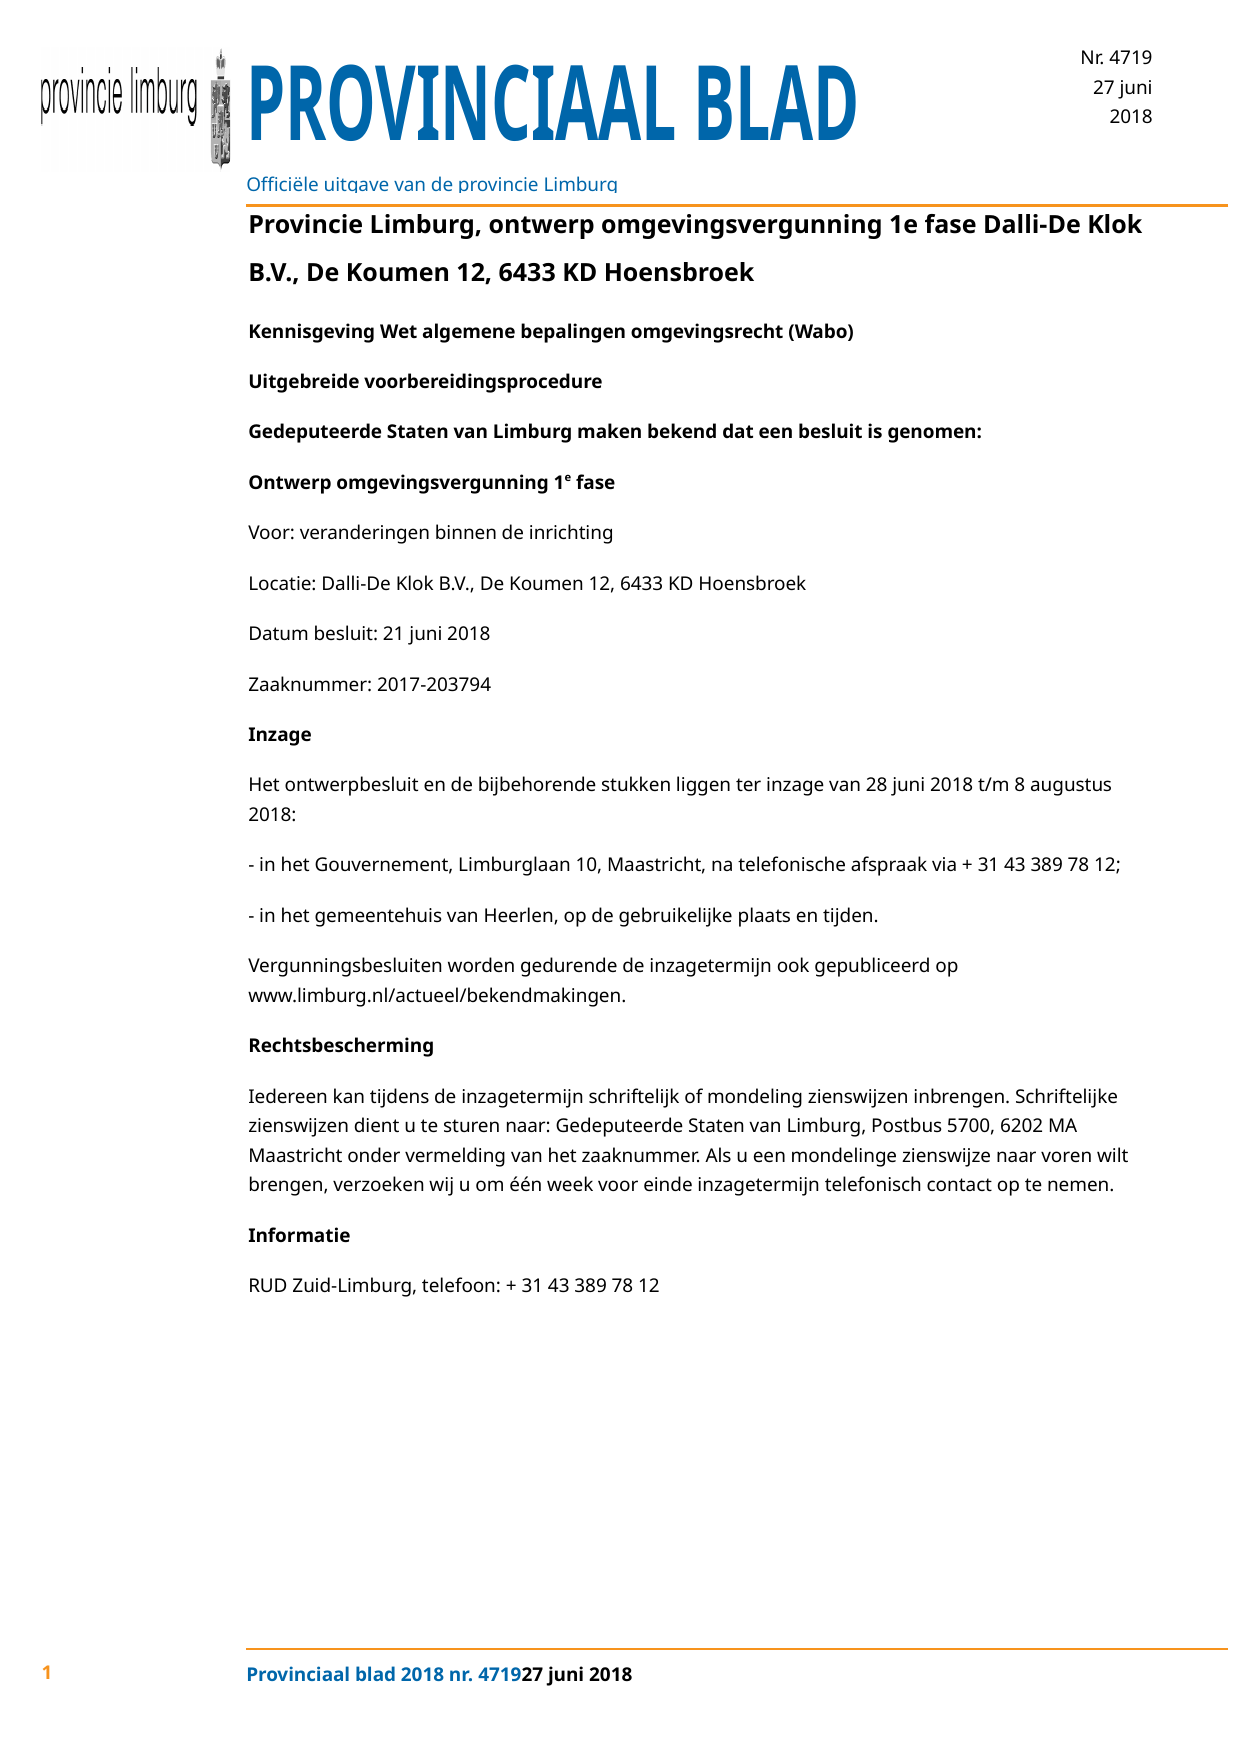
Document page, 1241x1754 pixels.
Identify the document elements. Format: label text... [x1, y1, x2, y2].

text Provincie Limburg, ontwerp omgevingsvergunning 1e fase Dalli-De Klok B.V., De Koumen 12, 6433 KD Hoensbroek [248, 207, 1152, 288]
text - in het Gouvernement, Limburglaan 10, Maastricht, na telefonische afspraak via + 31 43 389 78 12; [248, 852, 1152, 877]
text Vergunningsbesluiten worden gedurende de inzagetermijn ook gepubliceerd op www.limburg.nl/actueel/bekendmakingen. [248, 952, 1152, 1008]
text Inzage [248, 721, 1152, 747]
text Locatie: Dalli-De Klok B.V., De Koumen 12, 6433 KD Hoensbroek [248, 570, 1152, 596]
text RUD Zuid-Limburg, telefoon: + 31 43 389 78 12 [248, 1272, 1152, 1298]
text Ontwerp omgevingsvergunning 1e fase [248, 469, 1152, 495]
text Uitgebreide voorbereidingsprocedure [248, 368, 1152, 394]
text Rechtsbescherming [248, 1032, 1152, 1058]
text Informatie [248, 1222, 1152, 1248]
text Het ontwerpbesluit en de bijbehorende stukken liggen ter inzage van 28 juni 2018 t/m 8 augustus 2018: [248, 772, 1152, 827]
picture [41, 47, 231, 172]
text Gedeputeerde Staten van Limburg maken bekend dat een besluit is genomen: [248, 419, 1152, 444]
text Iedereen kan tijdens de inzagetermijn schriftelijk of mondeling zienswijzen inbrengen. Schriftelijke zienswijzen dient u te sturen naar: Gedeputeerde Staten van Limburg, Postbus 5700, 6202 MA Maastricht onder vermelding van het zaaknummer. Als u een mondelinge zienswijze naar voren wilt brengen, verzoeken wij u om één week voor einde inzagetermijn telefonisch contact op te nemen. [248, 1083, 1152, 1197]
text Zaaknummer: 2017-203794 [248, 671, 1152, 697]
text - in het gemeentehuis van Heerlen, op de gebruikelijke plaats en tijden. [248, 902, 1152, 928]
text Voor: veranderingen binnen de inrichting [248, 519, 1152, 545]
text Datum besluit: 21 juni 2018 [248, 620, 1152, 646]
text Kennisgeving Wet algemene bepalingen omgevingsrecht (Wabo) [248, 318, 1152, 344]
